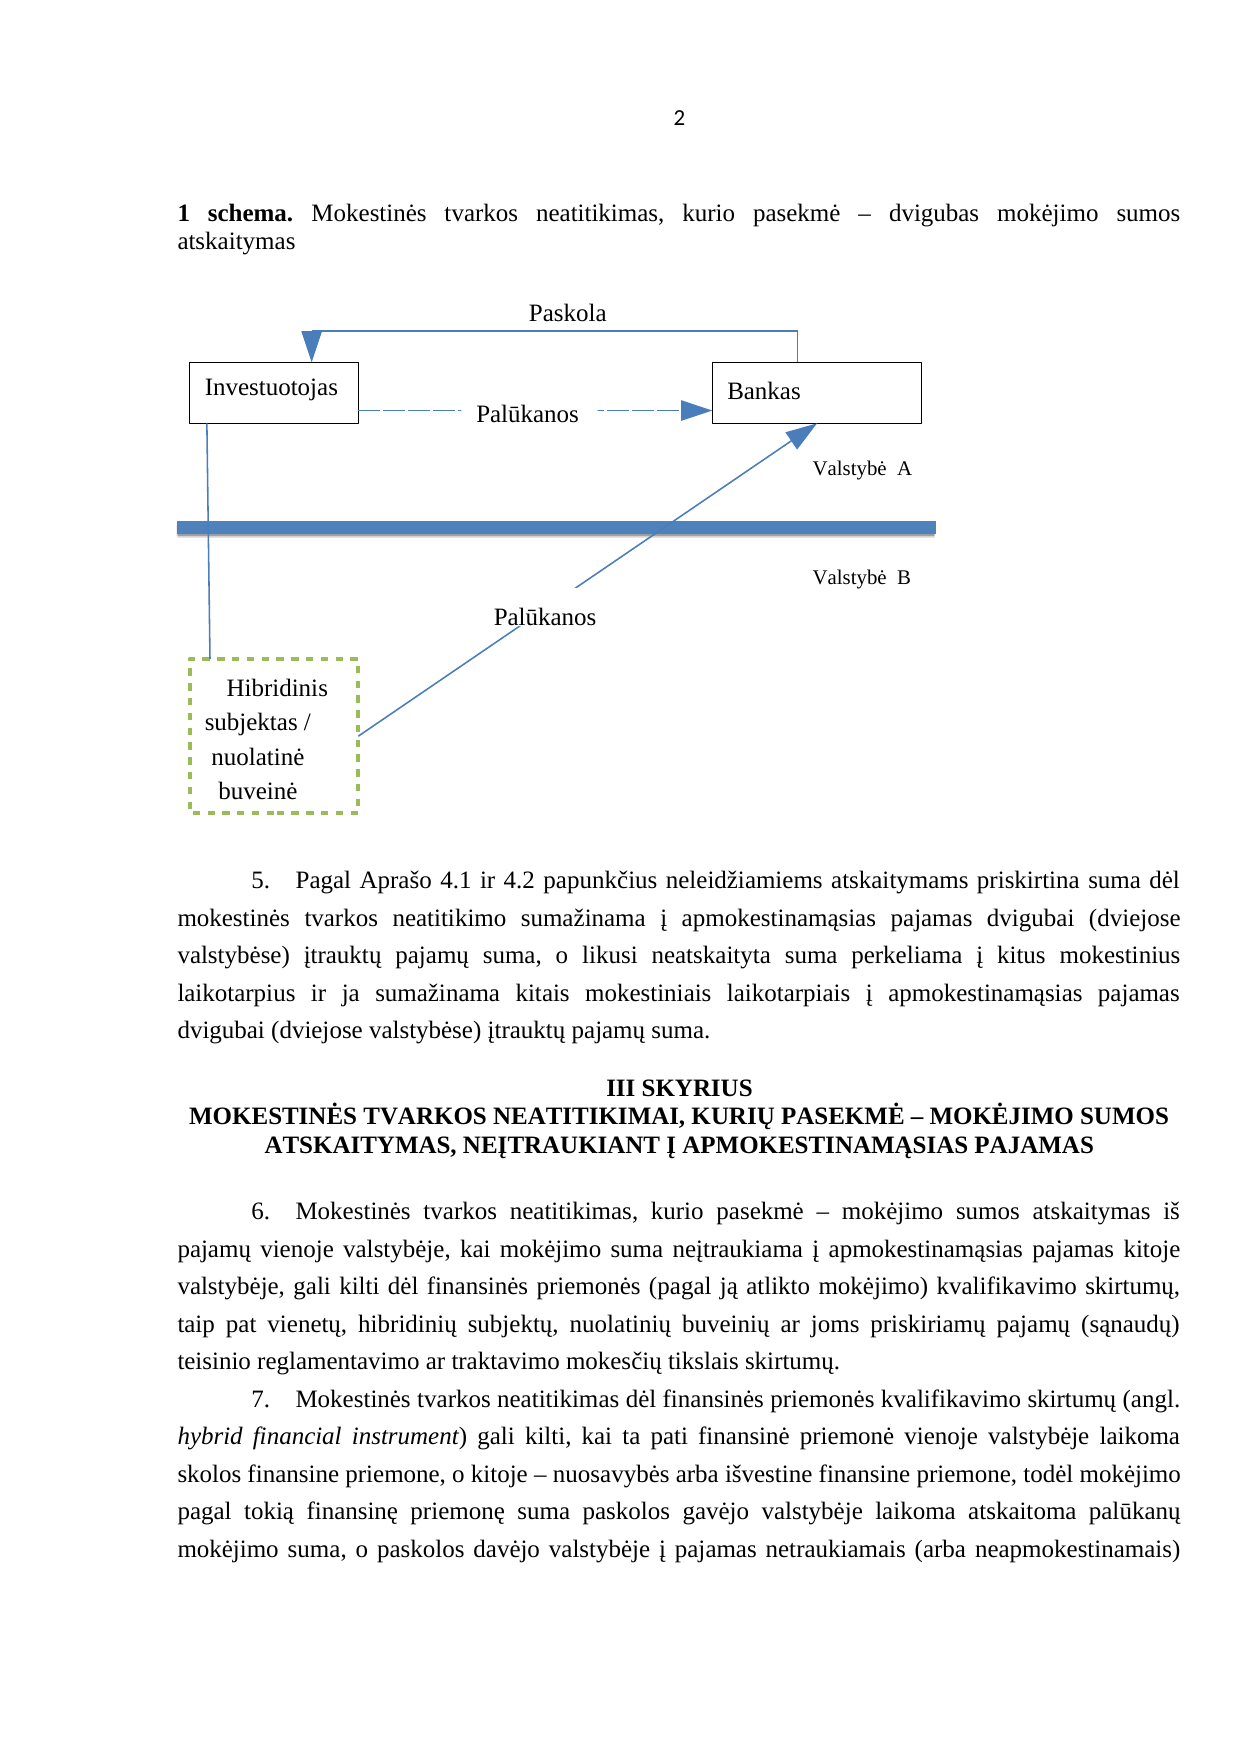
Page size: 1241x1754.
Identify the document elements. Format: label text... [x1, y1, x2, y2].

text MOKESTINĖS TVARKOS NEATITIKIMAI, KURIŲ PASEKMĖ – MOKĖJIMO SUMOS ATSKAITYMAS, NEĮTRAUKIANT Į APMOKESTINAMĄSIAS PAJAMAS [177, 1101, 1181, 1159]
text 6. Mokestinės tvarkos neatitikimas, kurio pasekmė – mokėjimo sumos atskaitymas iš pajamų vienoje valstybėje, kai mokėjimo suma neįtraukiama į apmokestinamąsias pajamas kitoje valstybėje, gali kilti dėl finansinės priemonės (pagal ją atlikto mokėjimo) kvalifikavimo skirtumų, taip pat vienetų, hibridinių subjektų, nuolatinių buveinių ar joms priskiriamų pajamų (sąnaudų) teisinio reglamentavimo ar traktavimo mokesčių tikslais skirtumų. [177, 1188, 1181, 1375]
text III SKYRIUS [177, 1073, 1181, 1101]
text 5. Pagal Aprašo 4.1 ir 4.2 papunkčius neleidžiamiems atskaitymams priskirtina suma dėl mokestinės tvarkos neatitikimo sumažinama į apmokestinamąsias pajamas dvigubai (dviejose valstybėse) įtrauktų pajamų suma, o likusi neatskaityta suma perkeliama į kitus mokestinius laikotarpius ir ja sumažinama kitais mokestiniais laikotarpiais į apmokestinamąsias pajamas dvigubai (dviejose valstybėse) įtrauktų pajamų suma. [177, 856, 1181, 1044]
text 7. Mokestinės tvarkos neatitikimas dėl finansinės priemonės kvalifikavimo skirtumų (angl. hybrid financial instrument) gali kilti, kai ta pati finansinė priemonė vienoje valstybėje laikoma skolos finansine priemone, o kitoje – nuosavybės arba išvestine finansine priemone, todėl mokėjimo pagal tokią finansinę priemonę suma paskolos gavėjo valstybėje laikoma atskaitoma palūkanų mokėjimo suma, o paskolos davėjo valstybėje į pajamas netraukiamais (arba neapmokestinamais) [177, 1375, 1181, 1563]
text 1 schema. Mokestinės tvarkos neatitikimas, kurio pasekmė – dvigubas mokėjimo sumos atskaitymas [177, 198, 1181, 255]
